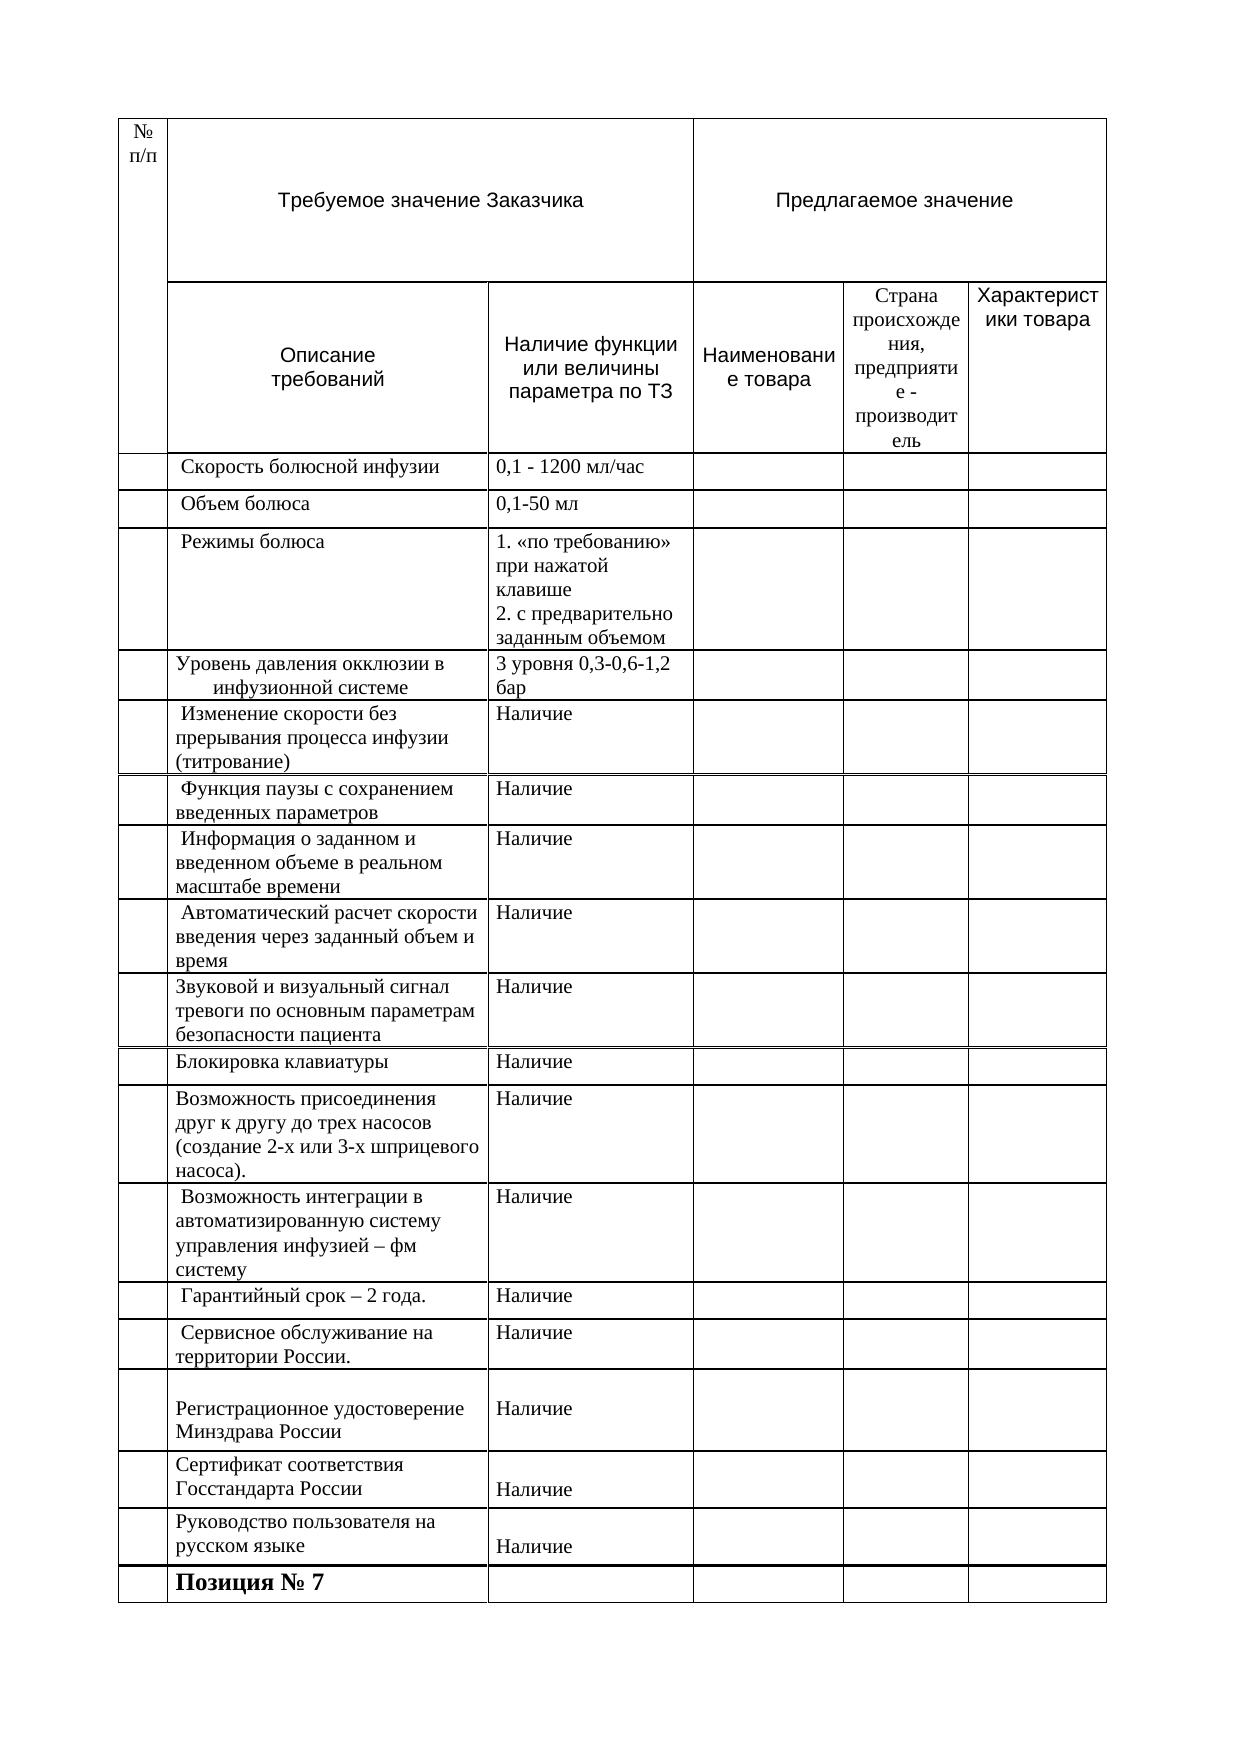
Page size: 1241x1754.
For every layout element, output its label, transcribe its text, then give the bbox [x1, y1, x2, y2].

table_cell [844, 1567, 968, 1602]
table_cell [844, 454, 968, 489]
table_cell [844, 1049, 968, 1084]
table_cell [694, 1320, 843, 1368]
table_cell [119, 701, 167, 773]
table_cell Описание требований [168, 283, 487, 452]
table_cell Руководство пользователя на русском языке [168, 1509, 487, 1564]
table_cell [119, 529, 167, 649]
table_cell [489, 1567, 693, 1602]
table_cell [969, 1452, 1106, 1507]
table_cell [844, 776, 968, 824]
table_cell Наличие [489, 1086, 693, 1182]
table_cell Позиция № 7 [168, 1567, 487, 1602]
table_cell Наличие [489, 1320, 693, 1368]
table_cell [694, 974, 843, 1046]
table_cell [969, 1509, 1106, 1564]
table_cell [119, 454, 167, 489]
table_header Требуемое значение Заказчика [168, 119, 693, 281]
table_cell Гарантийный срок – 2 года. [168, 1283, 487, 1318]
table_cell [119, 1320, 167, 1368]
table_cell [844, 974, 968, 1046]
table_cell [844, 1509, 968, 1564]
table_cell [694, 701, 843, 773]
table_cell [694, 776, 843, 824]
table_header Предлагаемое значение [694, 119, 1106, 281]
table_cell [119, 776, 167, 824]
table_cell Уровень давления окклюзии в инфузионной системе [168, 651, 487, 699]
table_cell [844, 900, 968, 972]
table_cell [694, 1049, 843, 1084]
table_cell Возможность присоединения друг к другу до трех насосов (создание 2-х или 3-х шприцевого насоса). [168, 1086, 487, 1182]
table_cell Наличие функции или величины параметра по ТЗ [489, 283, 693, 452]
table_cell Страна происхождения, предприятие -производитель [844, 283, 968, 452]
table_cell Наличие [489, 701, 693, 773]
table_cell 0,1 - 1200 мл/час [489, 454, 693, 489]
table_cell [969, 1049, 1106, 1084]
table_cell Характеристики товара [969, 283, 1106, 452]
table_cell [694, 491, 843, 527]
table_cell [694, 900, 843, 972]
table_cell [969, 454, 1106, 489]
table_cell [119, 651, 167, 699]
table_cell [844, 1452, 968, 1507]
table_cell [969, 1184, 1106, 1281]
table_cell [844, 529, 968, 649]
table_cell [119, 826, 167, 898]
table_cell Наличие [489, 826, 693, 898]
table_cell [694, 1452, 843, 1507]
table_cell Возможность интеграции в автоматизированную систему управления инфузией – фм систему [168, 1184, 487, 1281]
table_cell Наличие [489, 1452, 693, 1507]
table_cell [969, 1086, 1106, 1182]
table_cell [119, 1370, 167, 1450]
table_cell [969, 529, 1106, 649]
table_cell [844, 651, 968, 699]
table_cell [969, 776, 1106, 824]
table_cell Наличие [489, 776, 693, 824]
table_cell [844, 1320, 968, 1368]
table_cell Наличие [489, 1049, 693, 1084]
table_cell [119, 900, 167, 972]
table_cell Наименование товара [694, 283, 843, 452]
table_cell [119, 1049, 167, 1084]
table_cell Наличие [489, 1370, 693, 1450]
table_cell [119, 1283, 167, 1318]
table_cell [844, 1184, 968, 1281]
table_cell Наличие [489, 1509, 693, 1564]
table_cell [694, 1567, 843, 1602]
table_cell [694, 826, 843, 898]
table_cell [119, 1184, 167, 1281]
table_cell Объем болюса [168, 491, 487, 527]
table_cell [694, 1086, 843, 1182]
table_cell Регистрационное удостоверение Минздрава России [168, 1370, 487, 1450]
table_cell Блокировка клавиатуры [168, 1049, 487, 1084]
table_cell [694, 651, 843, 699]
table_cell Сертификат соответствия Госстандарта России [168, 1452, 487, 1507]
table_cell [119, 491, 167, 527]
table_cell Изменение скорости без прерывания процесса инфузии (титрование) [168, 701, 487, 773]
table_cell [694, 1184, 843, 1281]
table_cell [119, 1452, 167, 1507]
table_cell [969, 1283, 1106, 1318]
table_cell [844, 1283, 968, 1318]
table_cell [119, 1086, 167, 1182]
table_cell 1. «по требованию» при нажатой клавише 2. с предварительно заданным объемом [489, 529, 693, 649]
table_cell 3 уровня 0,3-0,6-1,2 бар [489, 651, 693, 699]
table_cell Скорость болюсной инфузии [168, 454, 487, 489]
table_cell [969, 900, 1106, 972]
table_cell [969, 701, 1106, 773]
table_cell Наличие [489, 1184, 693, 1281]
table_cell 0,1-50 мл [489, 491, 693, 527]
table_cell [969, 1320, 1106, 1368]
table_cell [969, 826, 1106, 898]
table_cell Наличие [489, 1283, 693, 1318]
table_cell Наличие [489, 974, 693, 1046]
table_cell Сервисное обслуживание на территории России. [168, 1320, 487, 1368]
table_cell [844, 1086, 968, 1182]
table_cell [694, 1283, 843, 1318]
table_cell [969, 1567, 1106, 1602]
table_cell Автоматический расчет скорости введения через заданный объем и время [168, 900, 487, 972]
table_cell [694, 454, 843, 489]
table_cell [119, 974, 167, 1046]
table_cell [694, 1370, 843, 1450]
table_cell Функция паузы с сохранением введенных параметров [168, 776, 487, 824]
table_cell [119, 1567, 167, 1602]
table_cell [694, 1509, 843, 1564]
table_cell [969, 974, 1106, 1046]
table_cell [844, 826, 968, 898]
table_cell [969, 1370, 1106, 1450]
table_header № п/п [119, 119, 167, 453]
table_cell Звуковой и визуальный сигнал тревоги по основным параметрам безопасности пациента [168, 974, 487, 1046]
table_cell [844, 491, 968, 527]
table_cell Режимы болюса [168, 529, 487, 649]
table_cell [969, 651, 1106, 699]
table_cell Информация о заданном и введенном объеме в реальном масштабе времени [168, 826, 487, 898]
table_cell Наличие [489, 900, 693, 972]
table_cell [119, 1509, 167, 1564]
table_cell [844, 701, 968, 773]
table_cell [844, 1370, 968, 1450]
table_cell [969, 491, 1106, 527]
table_cell [694, 529, 843, 649]
